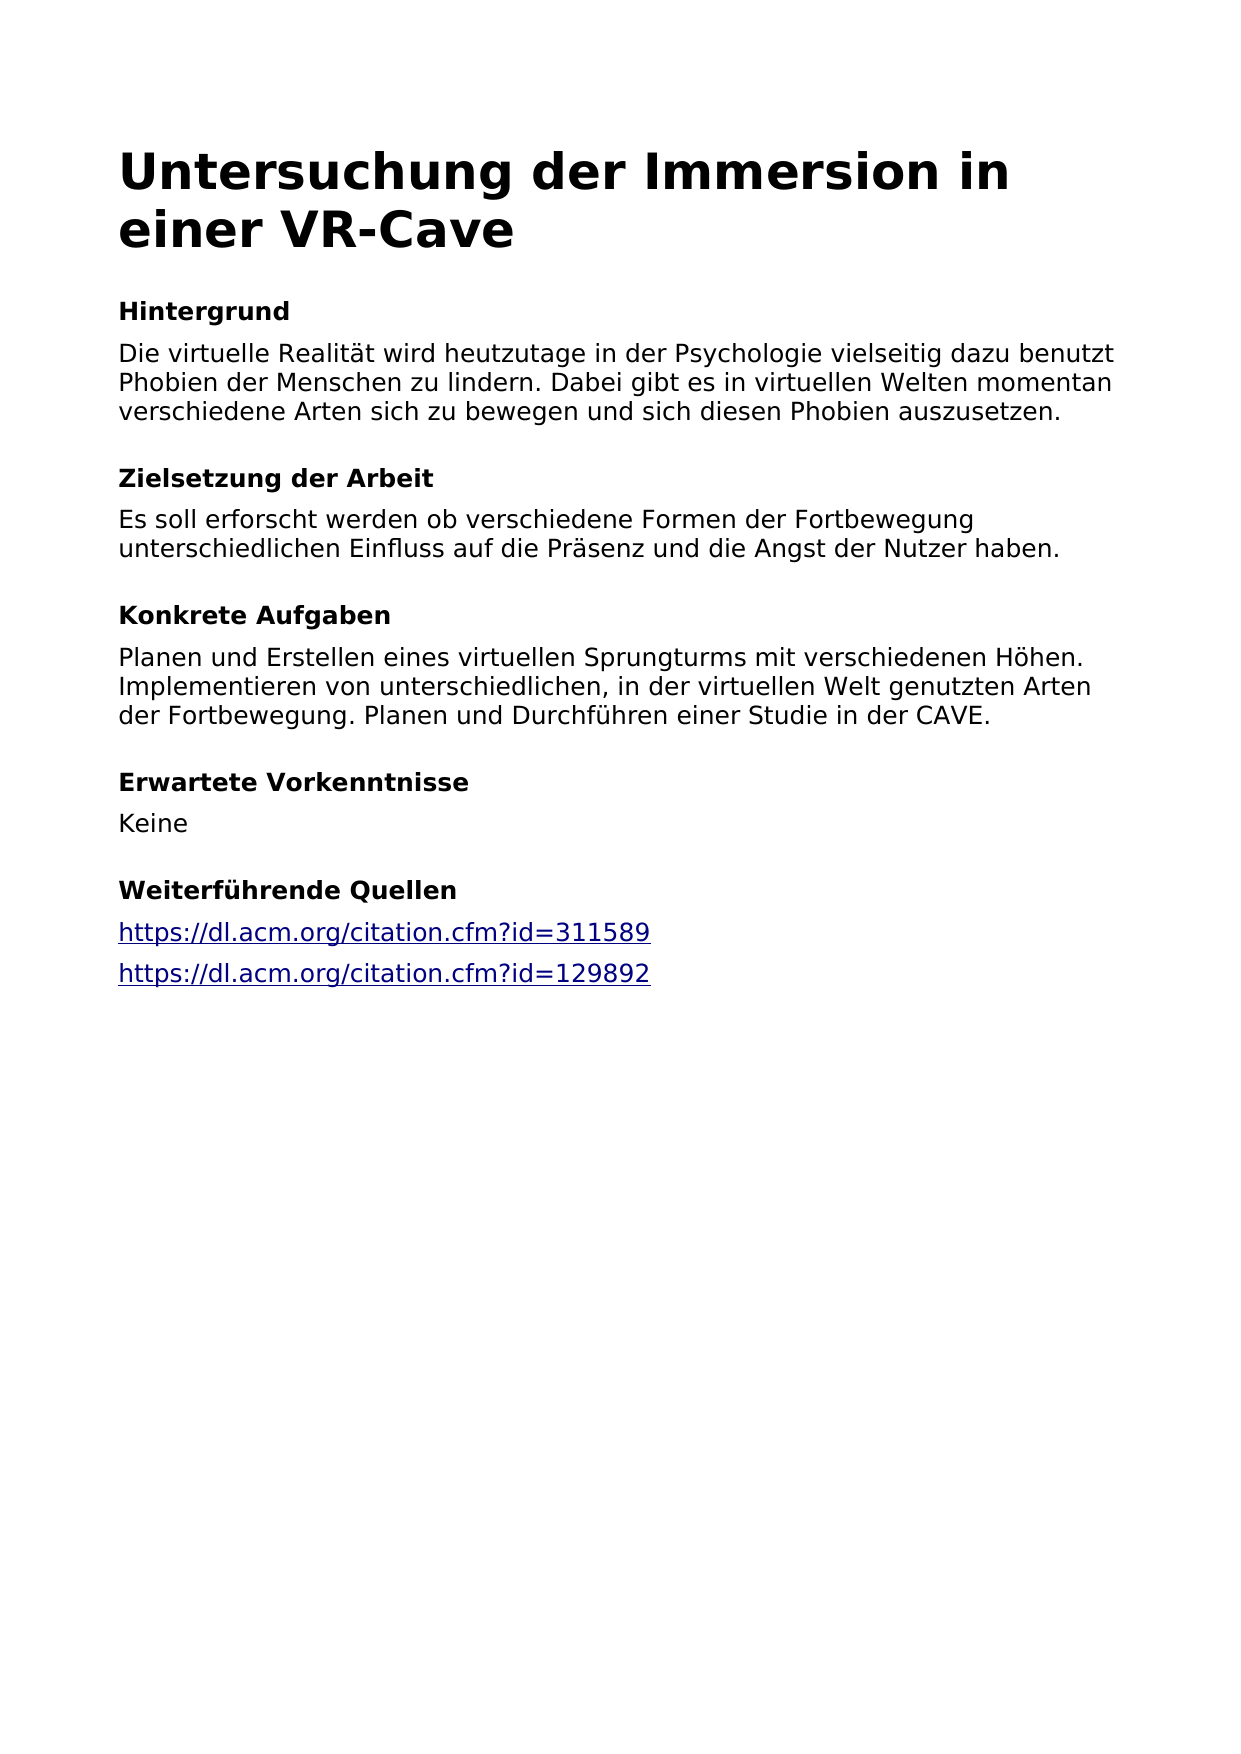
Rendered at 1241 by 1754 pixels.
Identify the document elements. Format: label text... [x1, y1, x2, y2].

text Es soll erforscht werden ob verschiedene Formen der Fortbewegung unterschiedlichen Einfluss auf die Präsenz und die Angst der Nutzer haben. [118, 505, 1122, 564]
text https://dl.acm.org/citation.cfm?id=311589 [118, 918, 1122, 947]
subtitle Untersuchung der Immersion in einer VR-Cave [118, 143, 1122, 259]
subtitle Erwartete Vorkenntnisse [118, 768, 1122, 797]
text Die virtuelle Realität wird heutzutage in der Psychologie vielseitig dazu benutzt Phobien der Menschen zu lindern. Dabei gibt es in virtuellen Welten momentan verschiedene Arten sich zu bewegen und sich diesen Phobien auszusetzen. [118, 339, 1122, 426]
subtitle Weiterführende Quellen [118, 876, 1122, 905]
text https://dl.acm.org/citation.cfm?id=129892 [118, 959, 1122, 989]
text Planen und Erstellen eines virtuellen Sprungturms mit verschiedenen Höhen. Implementieren von unterschiedlichen, in der virtuellen Welt genutzten Arten der Fortbewegung. Planen und Durchführen einer Studie in der CAVE. [118, 643, 1122, 730]
subtitle Hintergrund [118, 297, 1122, 326]
subtitle Konkrete Aufgaben [118, 601, 1122, 630]
subtitle Zielsetzung der Arbeit [118, 464, 1122, 493]
text Keine [118, 809, 1122, 839]
